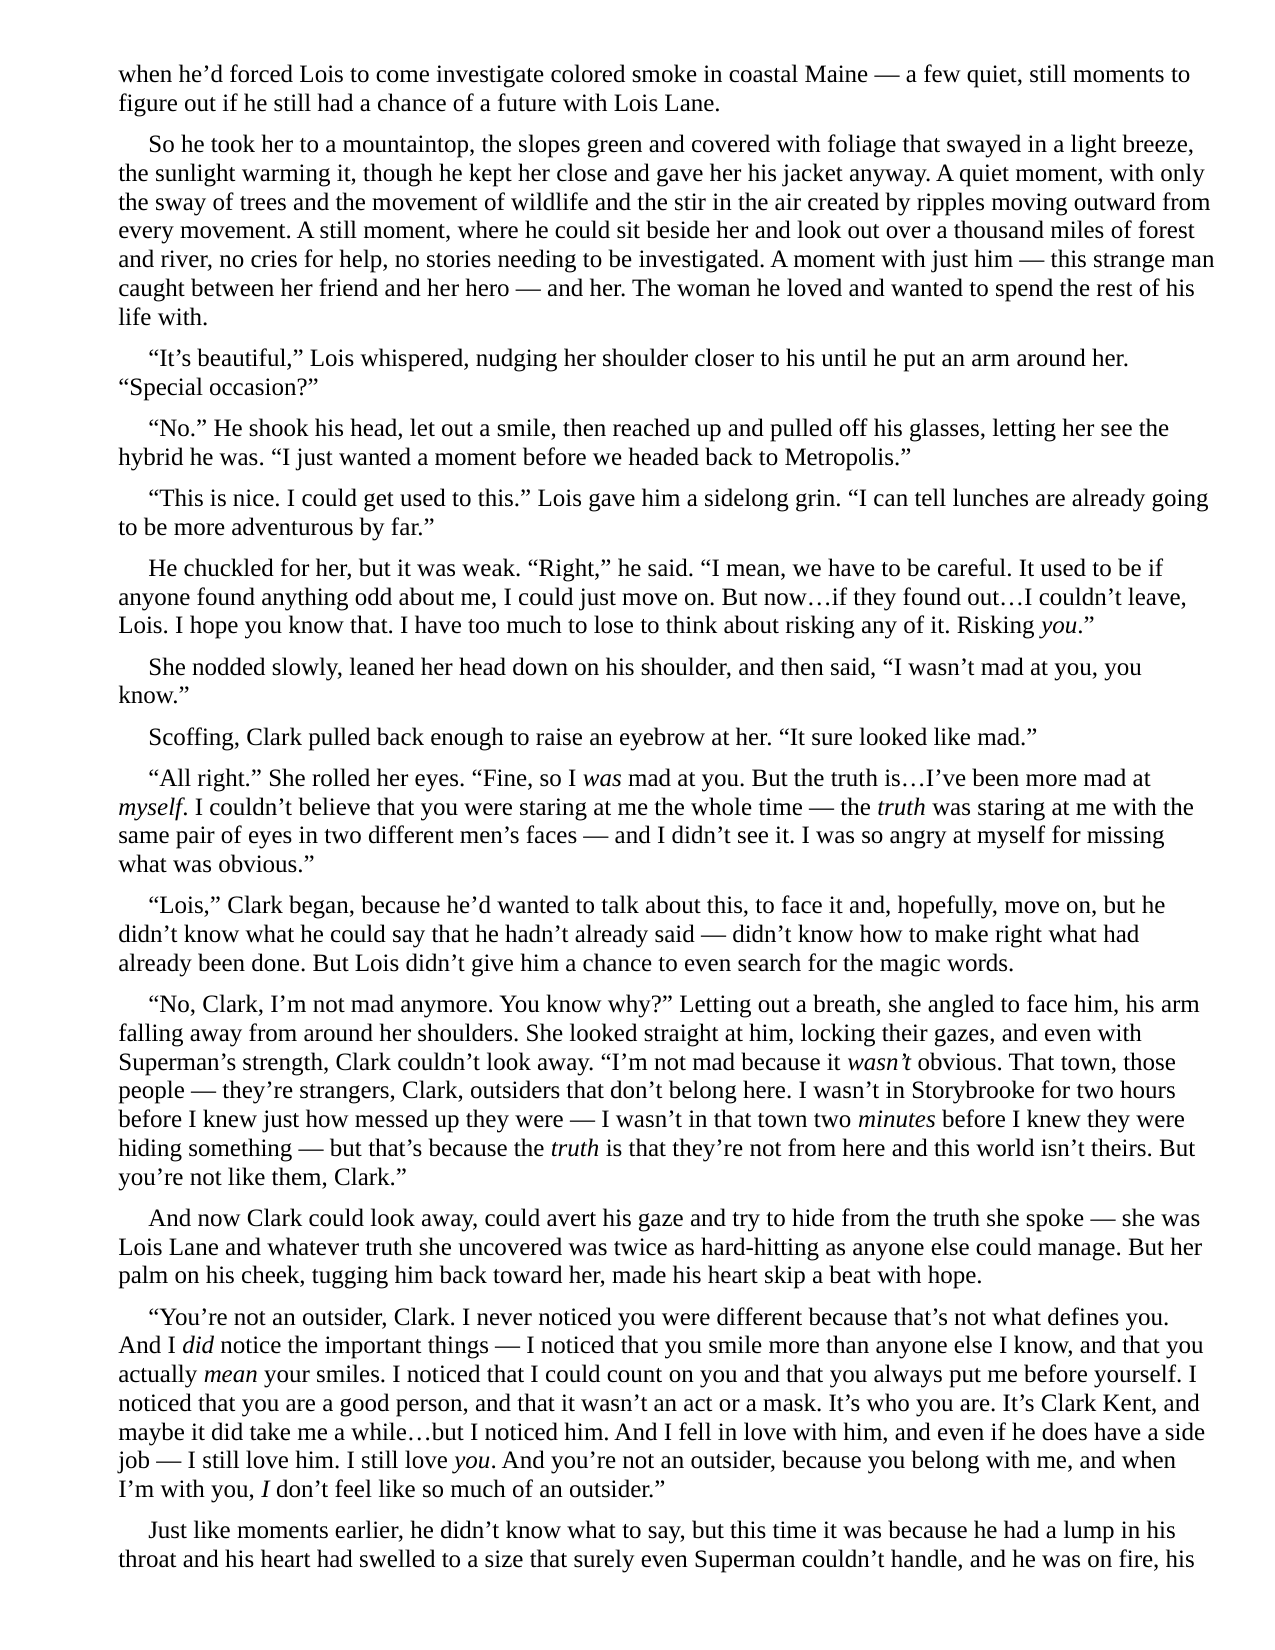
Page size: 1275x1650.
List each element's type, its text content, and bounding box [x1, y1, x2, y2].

text And now Clark could look away, could avert his gaze and try to hide from the truth she spoke — she was Lois Lane and whatever truth she uncovered was twice as hard-hitting as anyone else could manage. But her palm on his cheek, tugging him back toward her, made his heart skip a beat with hope. [118, 1203, 1216, 1289]
text “All right.” She rolled her eyes. “Fine, so I was mad at you. But the truth is…I’ve been more mad at myself. I couldn’t believe that you were staring at me the whole time — the truth was staring at me with the same pair of eyes in two different men’s faces — and I didn’t see it. I was so angry at myself for missing what was obvious.” [118, 763, 1216, 878]
text “You’re not an outsider, Clark. I never noticed you were different because that’s not what defines you. And I did notice the important things — I noticed that you smile more than anyone else I know, and that you actually mean your smiles. I noticed that I could count on you and that you always put me before yourself. I noticed that you are a good person, and that it wasn’t an act or a mask. It’s who you are. It’s Clark Kent, and maybe it did take me a while…but I noticed him. And I fell in love with him, and even if he does have a side job — I still love him. I still love you. And you’re not an outsider, because you belong with me, and when I’m with you, I don’t feel like so much of an outsider.” [118, 1302, 1216, 1503]
text She nodded slowly, leaned her head down on his shoulder, and then said, “I wasn’t mad at you, you know.” [118, 652, 1216, 709]
text So he took her to a mountaintop, the slopes green and covered with foliage that swayed in a light breeze, the sunlight warming it, though he kept her close and gave her his jacket anyway. A quiet moment, with only the sway of trees and the movement of wildlife and the stir in the air created by ripples moving outward from every movement. A still moment, where he could sit beside her and look out over a thousand miles of forest and river, no cries for help, no stories needing to be investigated. A moment with just him — this strange man caught between her friend and her hero — and her. The woman he loved and wanted to spend the rest of his life with. [118, 129, 1216, 330]
text when he’d forced Lois to come investigate colored smoke in coastal Maine — a few quiet, still moments to figure out if he still had a chance of a future with Lois Lane. [118, 59, 1216, 117]
text “It’s beautiful,” Lois whispered, nudging her shoulder closer to his until he put an arm around her. “Special occasion?” [118, 343, 1216, 400]
text Scoffing, Clark pulled back enough to raise an eyebrow at her. “It sure looked like mad.” [118, 722, 1216, 750]
text “No.” He shook his head, let out a smile, then reached up and pulled off his glasses, letting her see the hybrid he was. “I just wanted a moment before we headed back to Metropolis.” [118, 413, 1216, 470]
text He chuckled for her, but it was weak. “Right,” he said. “I mean, we have to be careful. It used to be if anyone found anything odd about me, I could just move on. But now…if they found out…I couldn’t leave, Lois. I hope you know that. I have too much to lose to think about risking any of it. Risking you.” [118, 553, 1216, 639]
text “Lois,” Clark began, because he’d wanted to talk about this, to face it and, hopefully, move on, but he didn’t know what he could say that he hadn’t already said — didn’t know how to make right what had already been done. But Lois didn’t give him a chance to even search for the magic words. [118, 890, 1216, 977]
text Just like moments earlier, he didn’t know what to say, but this time it was because he had a lump in his throat and his heart had swelled to a size that surely even Superman couldn’t handle, and he was on fire, his [118, 1515, 1216, 1573]
text “No, Clark, I’m not mad anymore. You know why?” Letting out a breath, she angled to face him, his arm falling away from around her shoulders. She looked straight at him, locking their gazes, and even with Superman’s strength, Clark couldn’t look away. “I’m not mad because it wasn’t obvious. That town, those people — they’re strangers, Clark, outsiders that don’t belong here. I wasn’t in Storybrooke for two hours before I knew just how messed up they were — I wasn’t in that town two minutes before I knew they were hiding something — but that’s because the truth is that they’re not from here and this world isn’t theirs. But you’re not like them, Clark.” [118, 989, 1216, 1190]
text “This is nice. I could get used to this.” Lois gave him a sidelong grin. “I can tell lunches are already going to be more adventurous by far.” [118, 483, 1216, 540]
